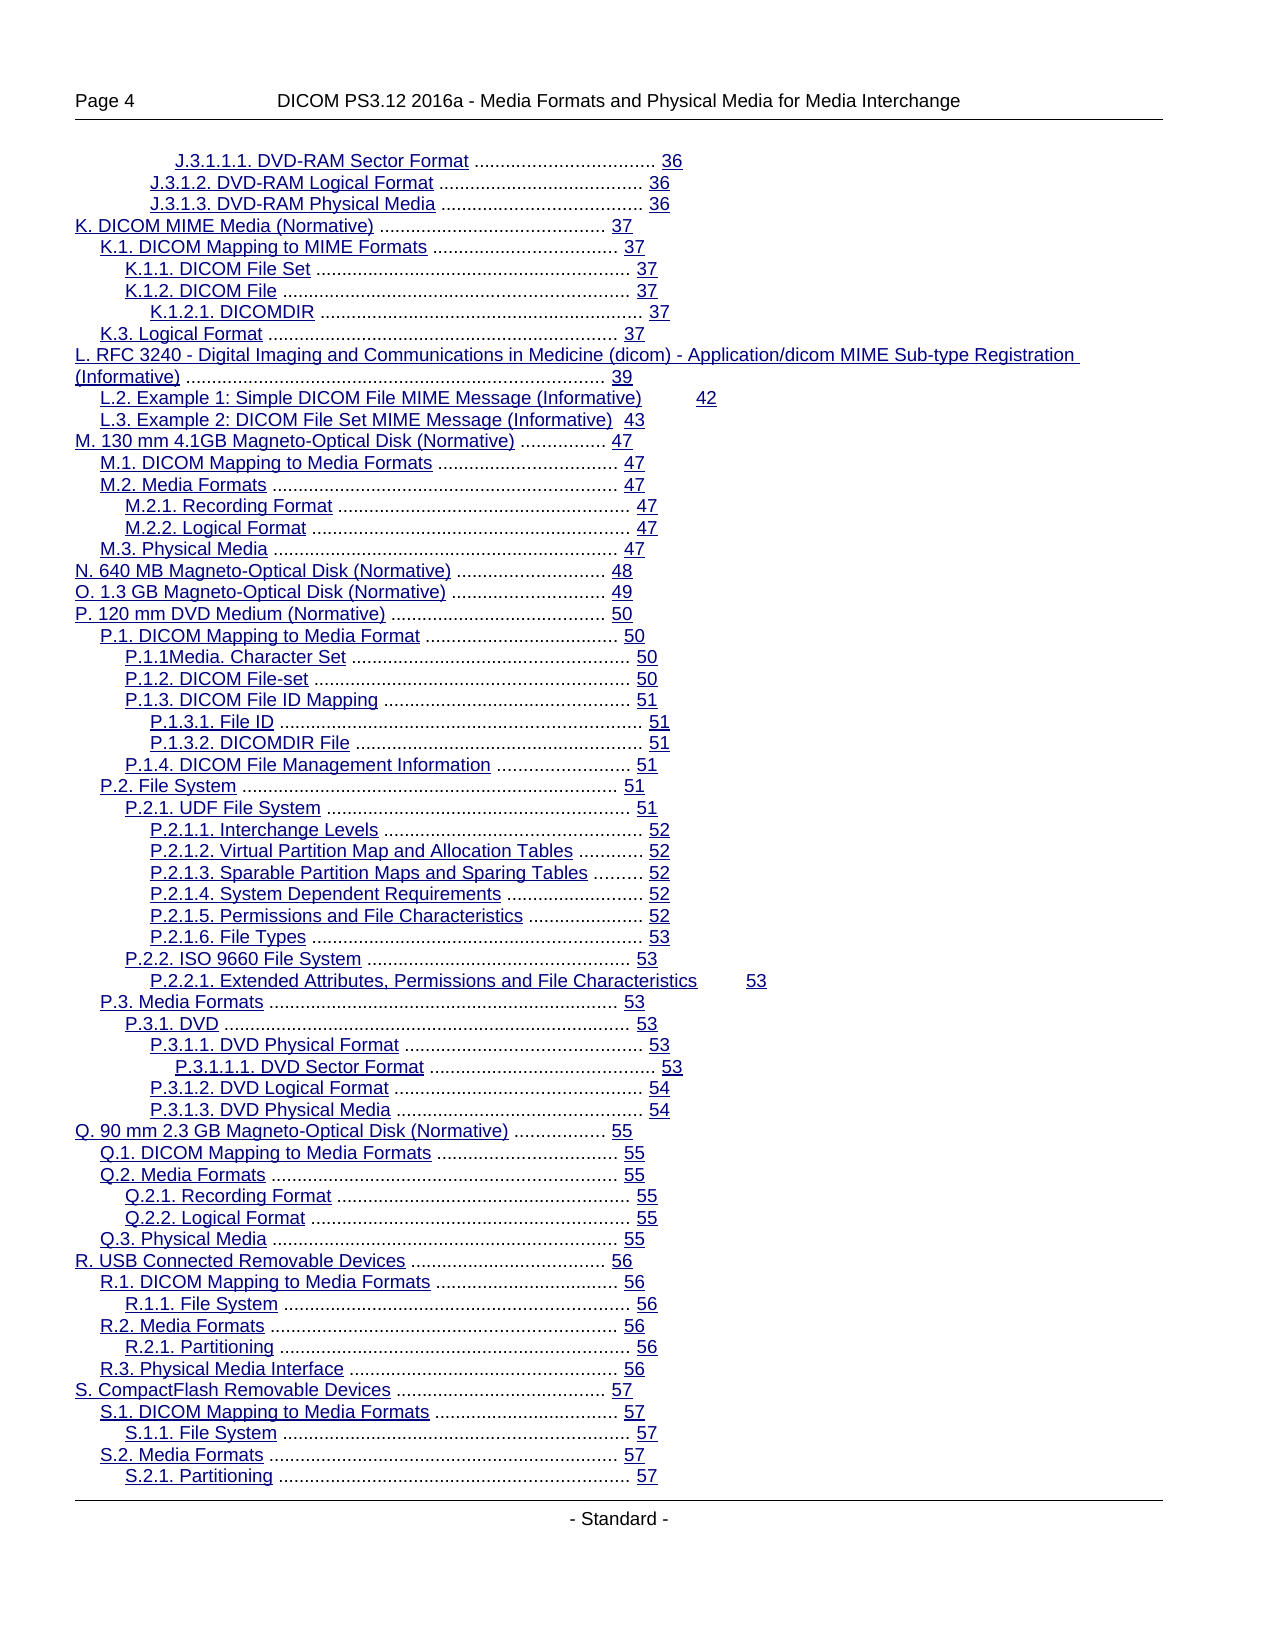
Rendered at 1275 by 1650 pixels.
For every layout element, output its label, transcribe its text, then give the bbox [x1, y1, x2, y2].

text S.2. Media Formats 0 [100, 1444, 1137, 1465]
text P.1. DICOM Mapping to Media Format 0 [100, 624, 1137, 646]
text S. CompactFlash Removable Devices 0 [75, 1379, 1137, 1401]
text R.2. Media Formats 0 [100, 1314, 1137, 1336]
text R. USB Connected Removable Devices 0 [75, 1250, 1137, 1271]
text P.2.2. ISO 9660 File System 0 [125, 948, 1137, 969]
text P.1.3. DICOM File ID Mapping 0 [125, 689, 1137, 711]
text L. RFC 3240 - Digital Imaging and Communications in Medicine (dicom) - Application/dicom MIME Sub-type Registration (Informative) 0 [75, 344, 1137, 387]
text K.1.2. DICOM File 0 [125, 279, 1137, 301]
text J.3.1.2. DVD-RAM Logical Format 0 [150, 172, 1137, 193]
text K.3. Logical Format 0 [100, 322, 1137, 344]
text P.2. File System 0 [100, 775, 1137, 797]
text R.1. DICOM Mapping to Media Formats 0 [100, 1271, 1137, 1293]
text P.3.1.3. DVD Physical Media 0 [150, 1099, 1137, 1120]
text P.2.1.6. File Types 0 [150, 926, 1137, 948]
text Q.1. DICOM Mapping to Media Formats 0 [100, 1142, 1137, 1163]
text J.3.1.3. DVD-RAM Physical Media 0 [150, 193, 1137, 215]
text K.1.1. DICOM File Set 0 [125, 258, 1137, 279]
text P.2.1.4. System Dependent Requirements 0 [150, 883, 1137, 905]
text J.3.1.1.1. DVD-RAM Sector Format 0 [175, 150, 1137, 172]
text P.2.1.3. Sparable Partition Maps and Sparing Tables 0 [150, 862, 1137, 883]
text P.2.1. UDF File System 0 [125, 797, 1137, 818]
text M.2. Media Formats 0 [100, 473, 1137, 495]
text R.3. Physical Media Interface 0 [100, 1357, 1137, 1379]
text N. 640 MB Magneto-Optical Disk (Normative) 0 [75, 560, 1137, 581]
text P.3.1. DVD 0 [125, 1012, 1137, 1034]
text P.1.3.1. File ID 0 [150, 711, 1137, 732]
text P.1.2. DICOM File-set 0 [125, 667, 1137, 689]
text M. 130 mm 4.1GB Magneto-Optical Disk (Normative) 0 [75, 430, 1137, 452]
text M.1. DICOM Mapping to Media Formats 0 [100, 452, 1137, 473]
text L.3. Example 2: DICOM File Set MIME Message (Informative) 0 [100, 409, 1137, 430]
text Q.2. Media Formats 0 [100, 1163, 1137, 1185]
text R.2.1. Partitioning 0 [125, 1336, 1137, 1357]
text P.1.3.2. DICOMDIR File 0 [150, 732, 1137, 754]
text P.2.1.2. Virtual Partition Map and Allocation Tables 0 [150, 840, 1137, 862]
text P.1.1Media. Character Set 0 [125, 646, 1137, 667]
text S.1. DICOM Mapping to Media Formats 0 [100, 1401, 1137, 1422]
text K.1.2.1. DICOMDIR 0 [150, 301, 1137, 322]
text R.1.1. File System 0 [125, 1293, 1137, 1314]
text S.1.1. File System 0 [125, 1422, 1137, 1444]
text K. DICOM MIME Media (Normative) 0 [75, 215, 1137, 236]
text Q.2.2. Logical Format 0 [125, 1207, 1137, 1228]
text P.3. Media Formats 0 [100, 991, 1137, 1012]
text K.1. DICOM Mapping to MIME Formats 0 [100, 236, 1137, 258]
text Q.2.1. Recording Format 0 [125, 1185, 1137, 1207]
text Q. 90 mm 2.3 GB Magneto-Optical Disk (Normative) 0 [75, 1120, 1137, 1142]
text P.3.1.1.1. DVD Sector Format 0 [175, 1056, 1137, 1077]
text S.2.1. Partitioning 0 [125, 1465, 1137, 1487]
text P.3.1.2. DVD Logical Format 0 [150, 1077, 1137, 1099]
text M.2.2. Logical Format 0 [125, 517, 1137, 538]
text P.2.1.1. Interchange Levels 0 [150, 818, 1137, 840]
text P. 120 mm DVD Medium (Normative) 0 [75, 603, 1137, 624]
text M.3. Physical Media 0 [100, 538, 1137, 560]
text P.1.4. DICOM File Management Information 0 [125, 754, 1137, 775]
text P.3.1.1. DVD Physical Format 0 [150, 1034, 1137, 1056]
text L.2. Example 1: Simple DICOM File MIME Message (Informative) 0 [100, 387, 1137, 409]
text O. 1.3 GB Magneto-Optical Disk (Normative) 0 [75, 581, 1137, 603]
text M.2.1. Recording Format 0 [125, 495, 1137, 517]
text P.2.1.5. Permissions and File Characteristics 0 [150, 905, 1137, 926]
text P.2.2.1. Extended Attributes, Permissions and File Characteristics 0 [150, 969, 1137, 991]
text Q.3. Physical Media 0 [100, 1228, 1137, 1250]
